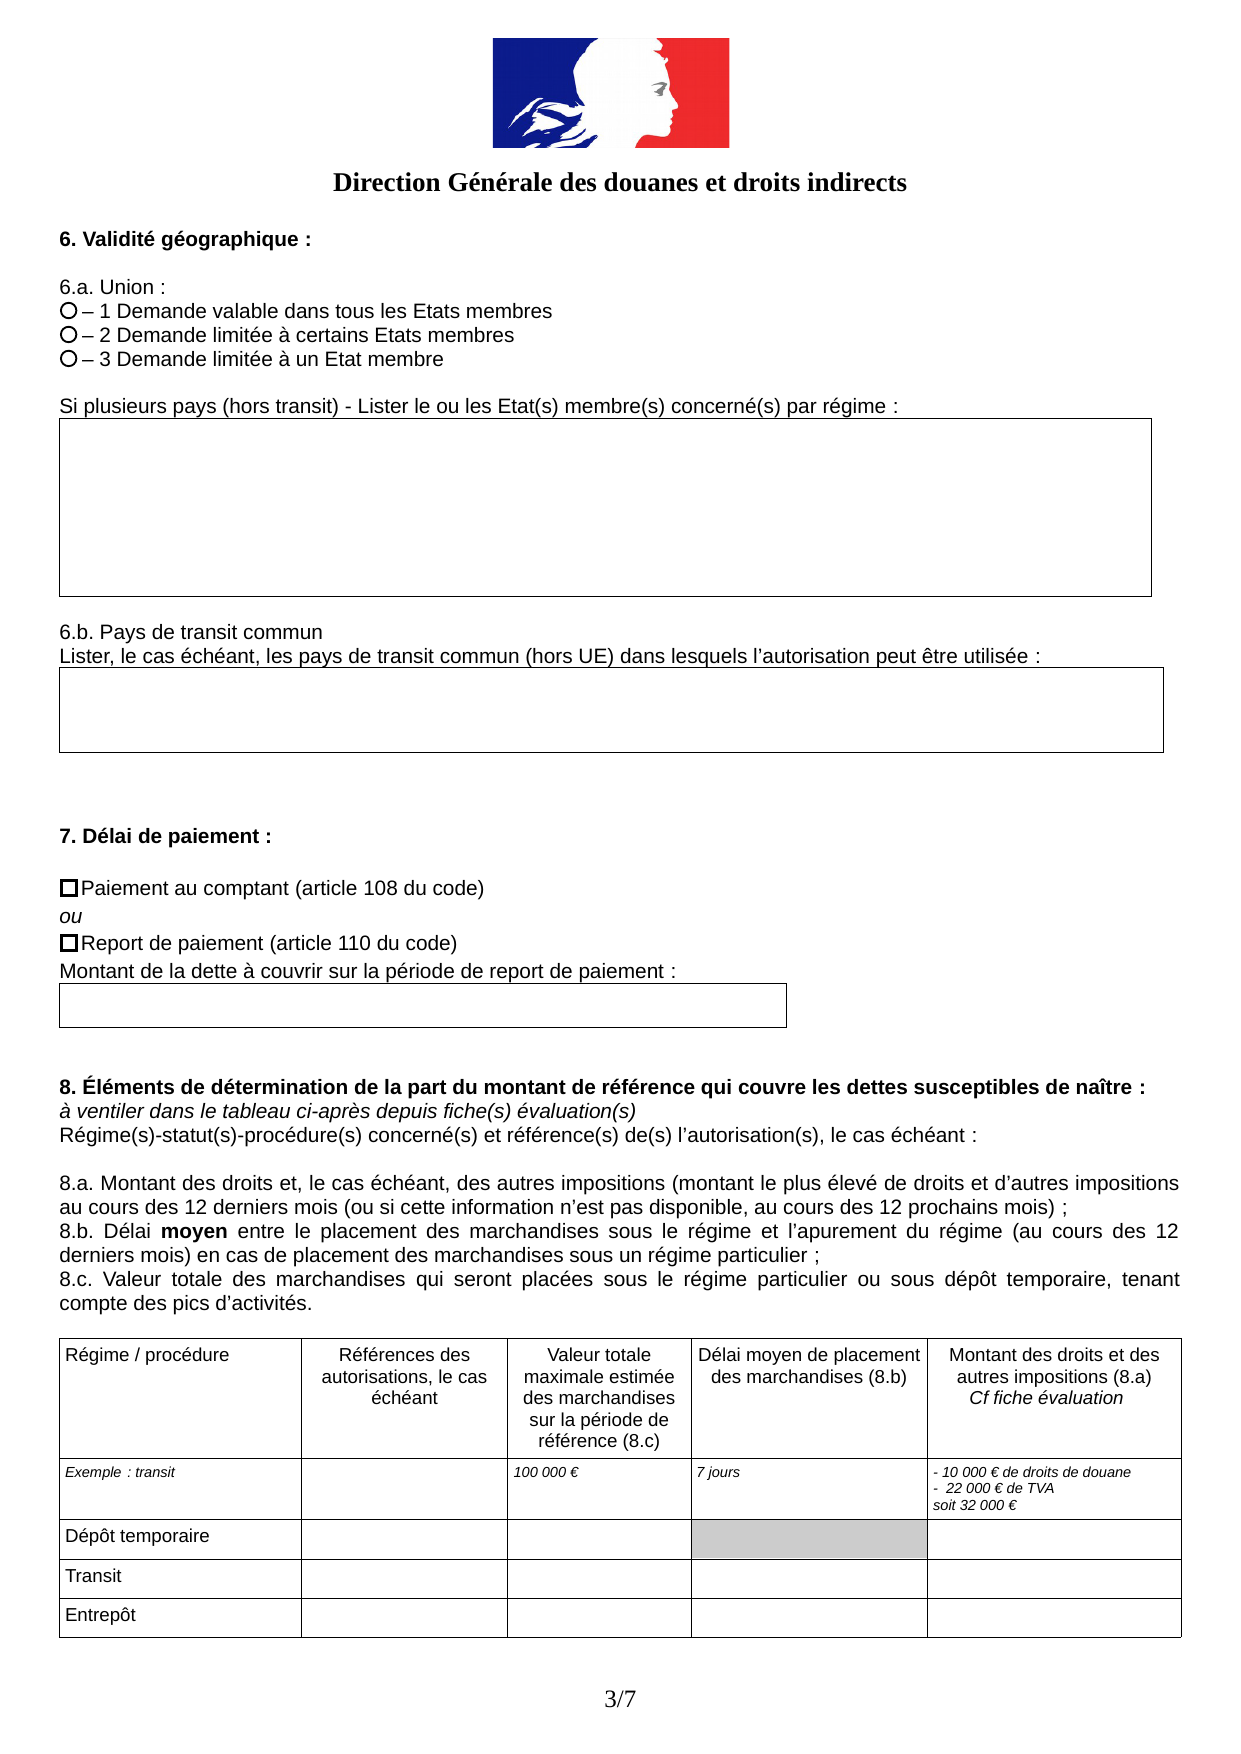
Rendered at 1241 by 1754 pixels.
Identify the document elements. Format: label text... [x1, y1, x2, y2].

text ou [59, 903, 1181, 927]
table_cell 7 jours [692, 1459, 927, 1519]
text 8.b. Délai moyen entre le placement des marchandises sous le régime et l’apurement du régime (au cours des 12 derniers mois) en cas de placement des marchandises sous un régime particulier ; [59, 1219, 1181, 1267]
text – 2 Demande limitée à certains Etats membres [59, 322, 1181, 346]
table_cell [692, 1560, 927, 1598]
table_cell 100 000 € [508, 1459, 691, 1519]
table_cell [692, 1599, 927, 1637]
table_cell Entrepôt [60, 1599, 301, 1637]
table_cell Transit [60, 1560, 301, 1598]
table_cell [508, 1520, 691, 1558]
table_cell [928, 1599, 1181, 1637]
text Report de paiement (article 110 du code) [59, 927, 1181, 959]
table_cell - 10 000 € de droits de douane - 22 000 € de TVA soit 32 000 € [928, 1459, 1181, 1519]
table_header Références des autorisations, le cas échéant [302, 1339, 507, 1457]
table_header Régime / procédure [60, 1339, 301, 1457]
text – 1 Demande valable dans tous les Etats membres [59, 298, 1181, 322]
table_cell [508, 1560, 691, 1598]
table_cell Dépôt temporaire [60, 1520, 301, 1558]
table_cell [928, 1560, 1181, 1598]
text Lister, le cas échéant, les pays de transit commun (hors UE) dans lesquels l’autorisation peut être utilisée : [59, 643, 1181, 667]
text Si plusieurs pays (hors transit) - Lister le ou les Etat(s) membre(s) concerné(s) par régime : [59, 394, 1181, 418]
text Régime(s)-statut(s)-procédure(s) concerné(s) et référence(s) de(s) l’autorisation(s), le cas échéant : [59, 1123, 1181, 1147]
table_cell [692, 1520, 927, 1558]
text 8.c. Valeur totale des marchandises qui seront placées sous le régime particulier ou sous dépôt temporaire, tenant compte des pics d’activités. [59, 1267, 1181, 1314]
table_cell [508, 1599, 691, 1637]
table_header Délai moyen de placement des marchandises (8.b) [692, 1339, 927, 1457]
text 6. Validité géographique : [59, 227, 1181, 251]
text à ventiler dans le tableau ci-après depuis fiche(s) évaluation(s) [59, 1099, 1181, 1123]
text Montant de la dette à couvrir sur la période de report de paiement : [59, 959, 1181, 983]
table_cell [302, 1560, 507, 1598]
table_header Valeur totale maximale estimée des marchandises sur la période de référence (8.c) [508, 1339, 691, 1457]
text 6.a. Union : [59, 274, 1181, 298]
text 8. Éléments de détermination de la part du montant de référence qui couvre les dettes susceptibles de naître : [59, 1075, 1181, 1099]
text 8.a. Montant des droits et, le cas échéant, des autres impositions (montant le plus élevé de droits et d’autres impositions au cours des 12 derniers mois (ou si cette information n’est pas disponible, au cours des 12 prochains mois) ; [59, 1171, 1181, 1219]
text 6.b. Pays de transit commun [59, 619, 1181, 643]
table_cell [302, 1599, 507, 1637]
table_header Montant des droits et des autres impositions (8.a) Cf fiche évaluation [928, 1339, 1181, 1457]
table_cell [302, 1520, 507, 1558]
table_cell [928, 1520, 1181, 1558]
text Paiement au comptant (article 108 du code) [75, 872, 1181, 903]
text 7. Délai de paiement : [59, 824, 1181, 848]
text – 3 Demande limitée à un Etat membre [59, 346, 1181, 370]
picture [492, 38, 730, 148]
table_cell Exemple : transit [60, 1459, 301, 1519]
table_cell [302, 1459, 507, 1519]
